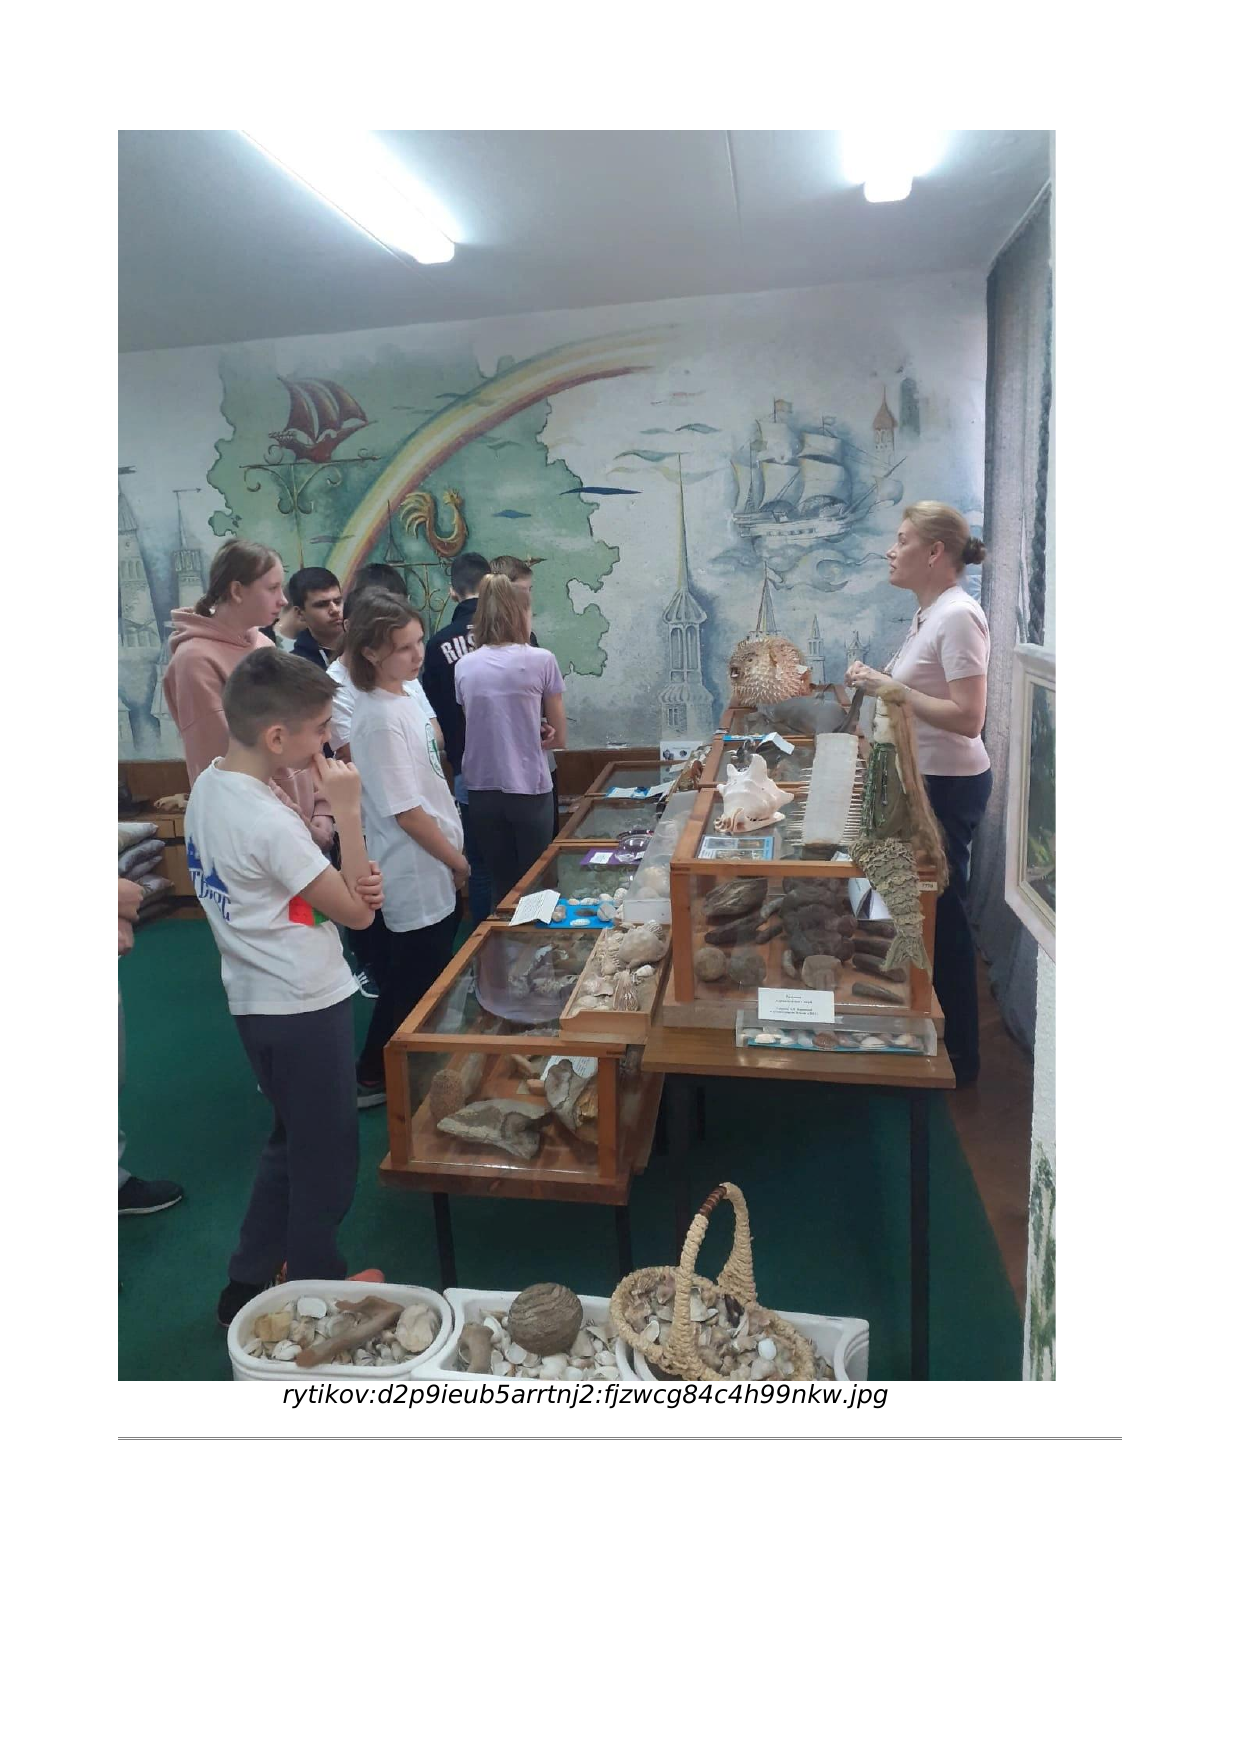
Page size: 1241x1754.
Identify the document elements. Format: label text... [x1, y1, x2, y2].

picture [118, 130, 1056, 1381]
text rytikov:d2p9ieub5arrtnj2:fjzwcg84c4h99nkw.jpg [118, 1381, 1056, 1410]
